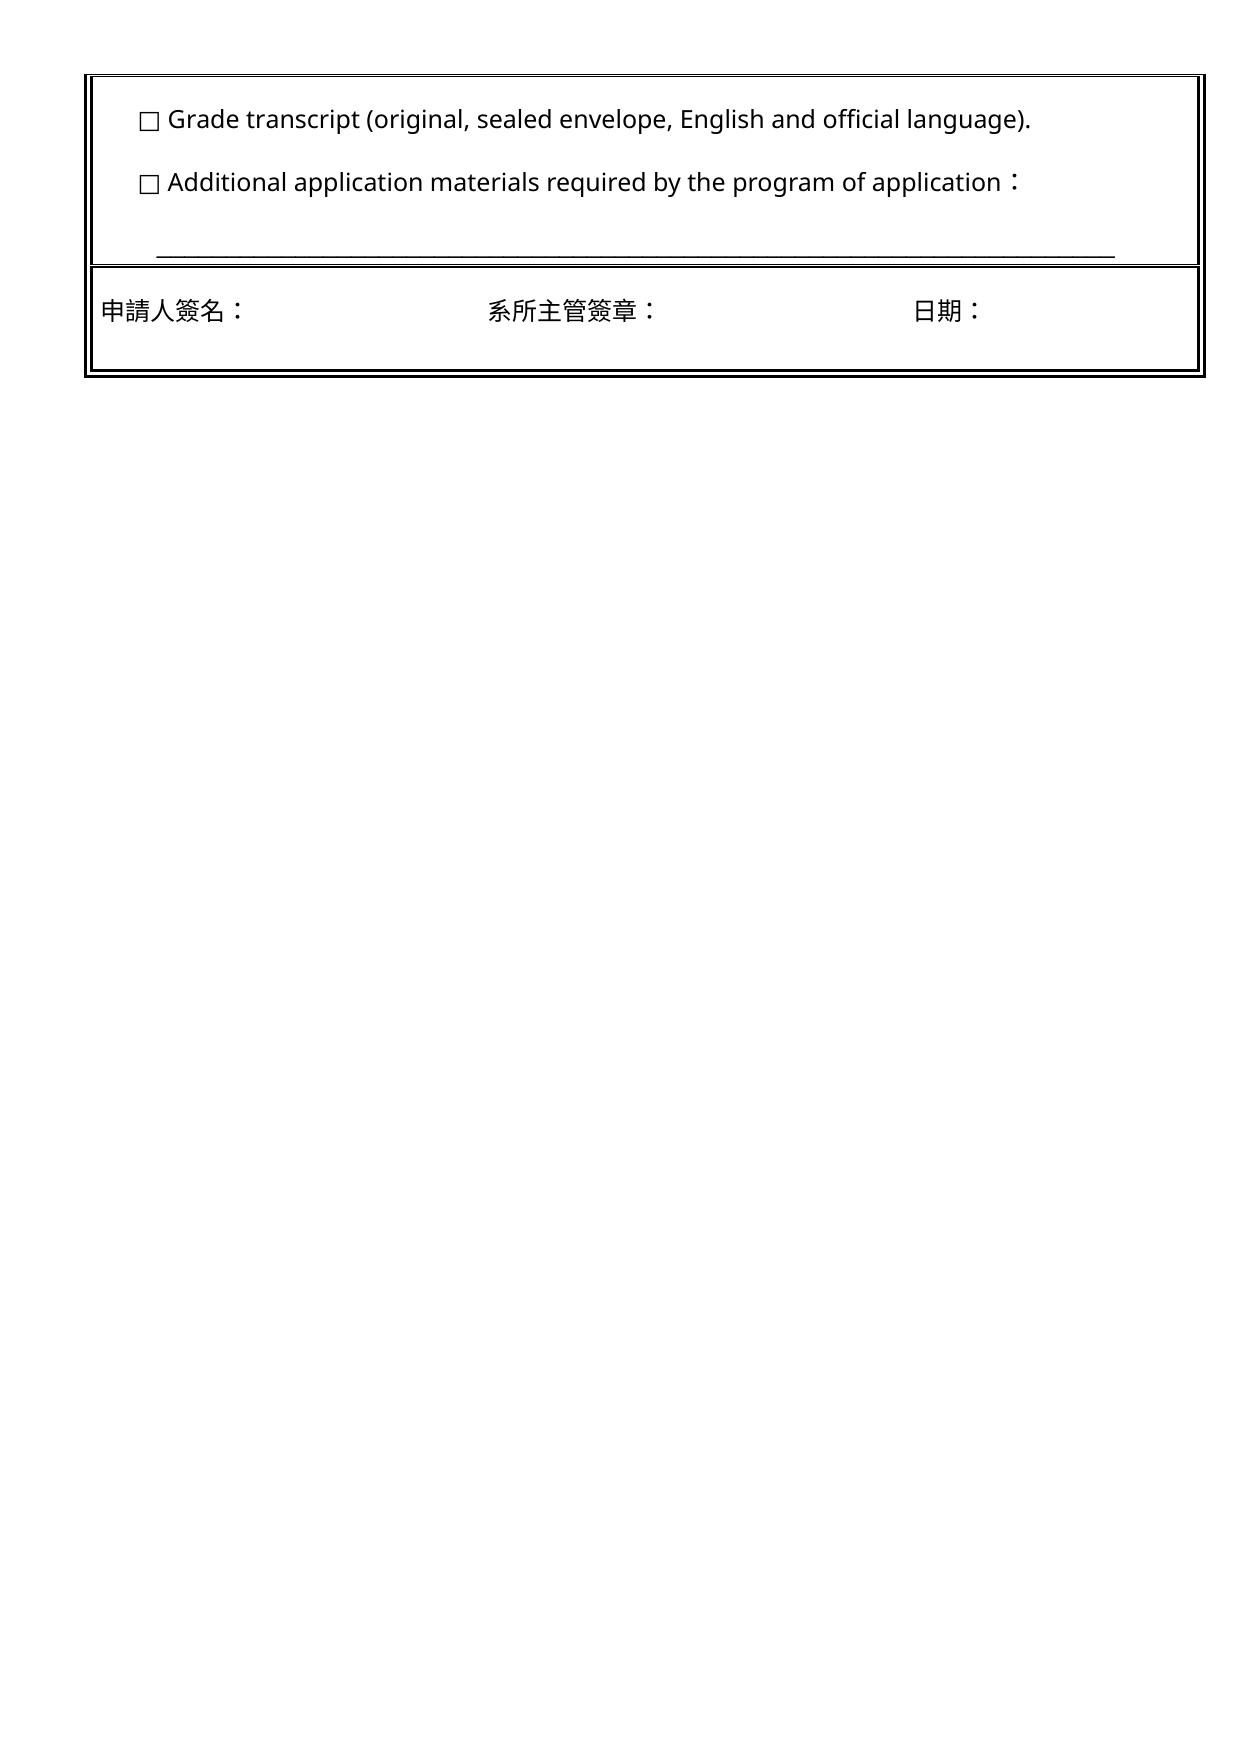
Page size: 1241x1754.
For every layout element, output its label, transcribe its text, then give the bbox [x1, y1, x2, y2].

table_cell □ Grade transcript (original, sealed envelope, English and official language). □ Additional application materials required by the program of application： _____________________________________________________________________ [93, 77, 1197, 264]
table_cell 申請人簽名： 系所主管簽章： 日期： [93, 268, 1197, 369]
